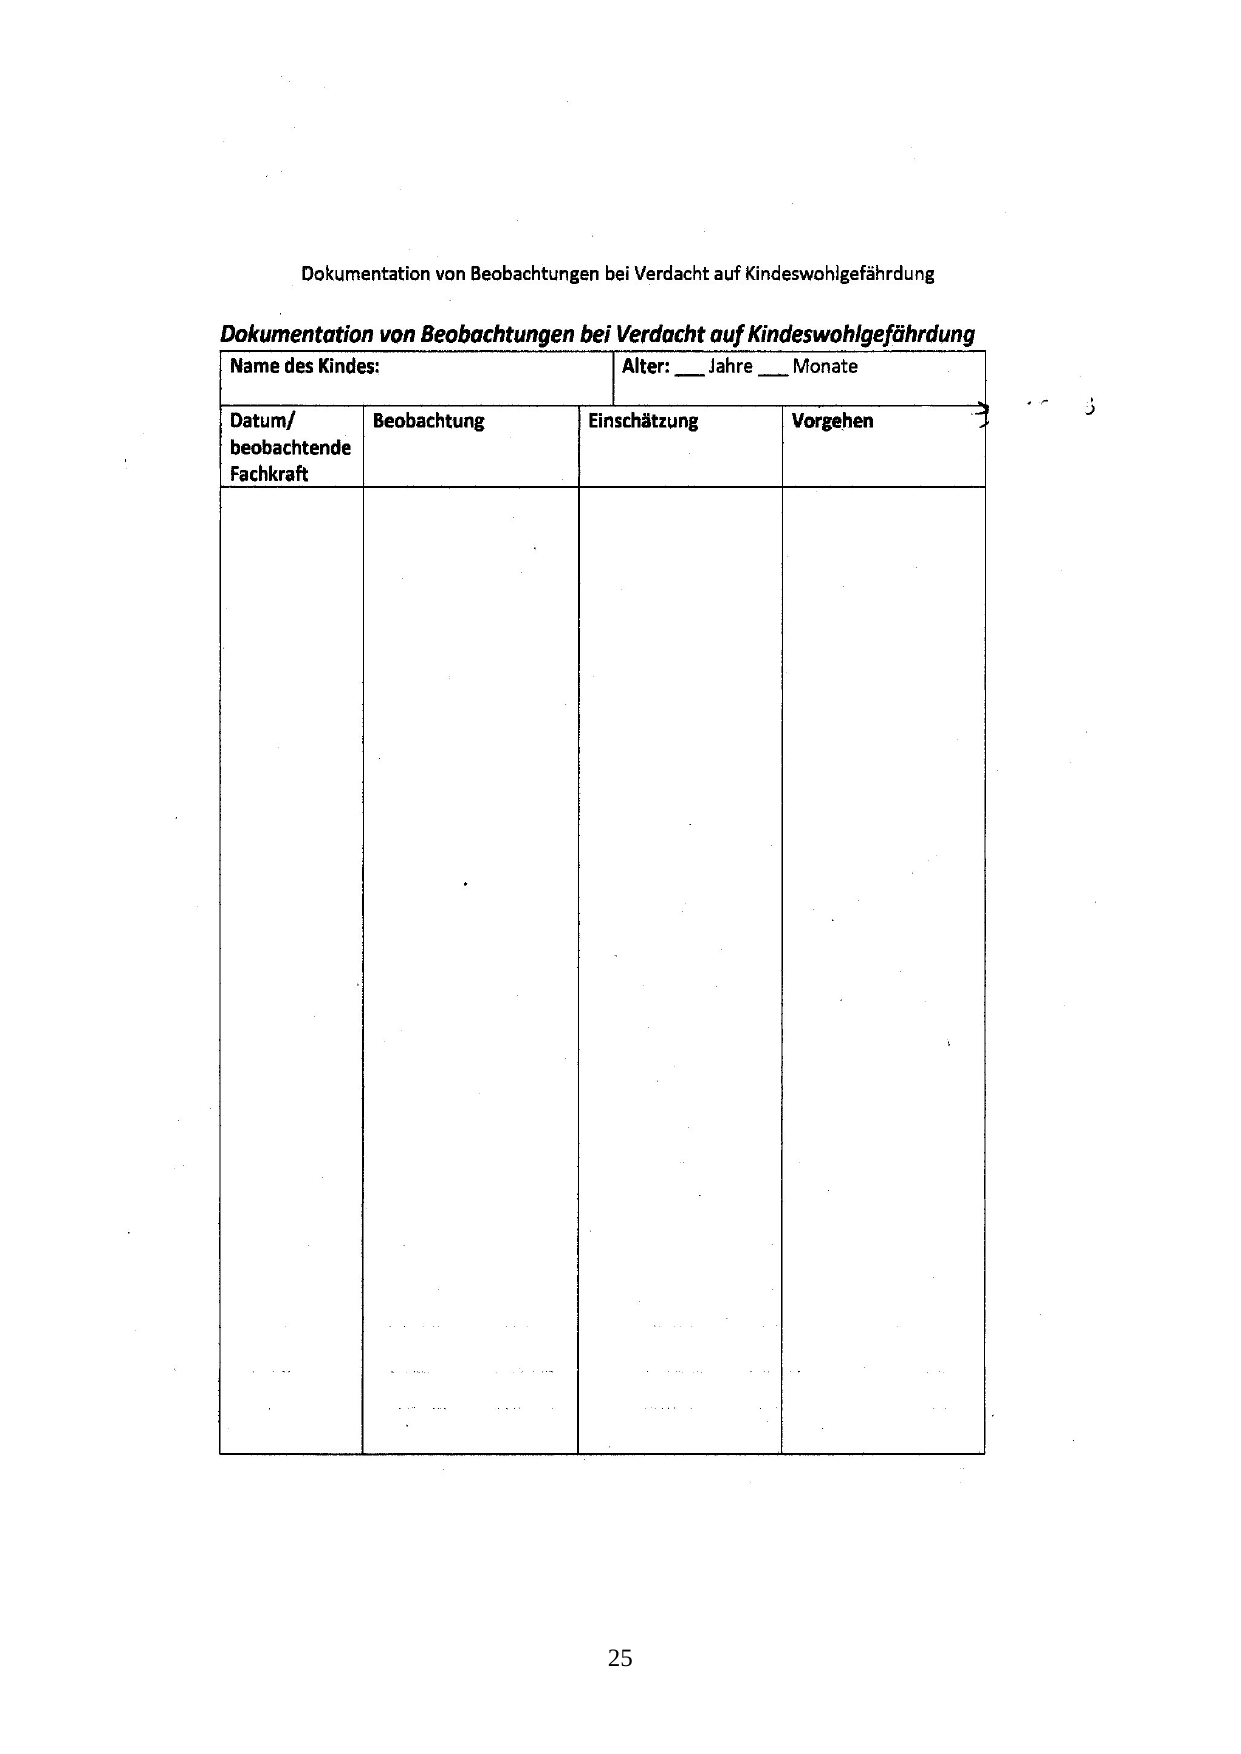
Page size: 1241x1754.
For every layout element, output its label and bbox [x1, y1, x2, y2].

picture [101, 75, 1123, 1545]
